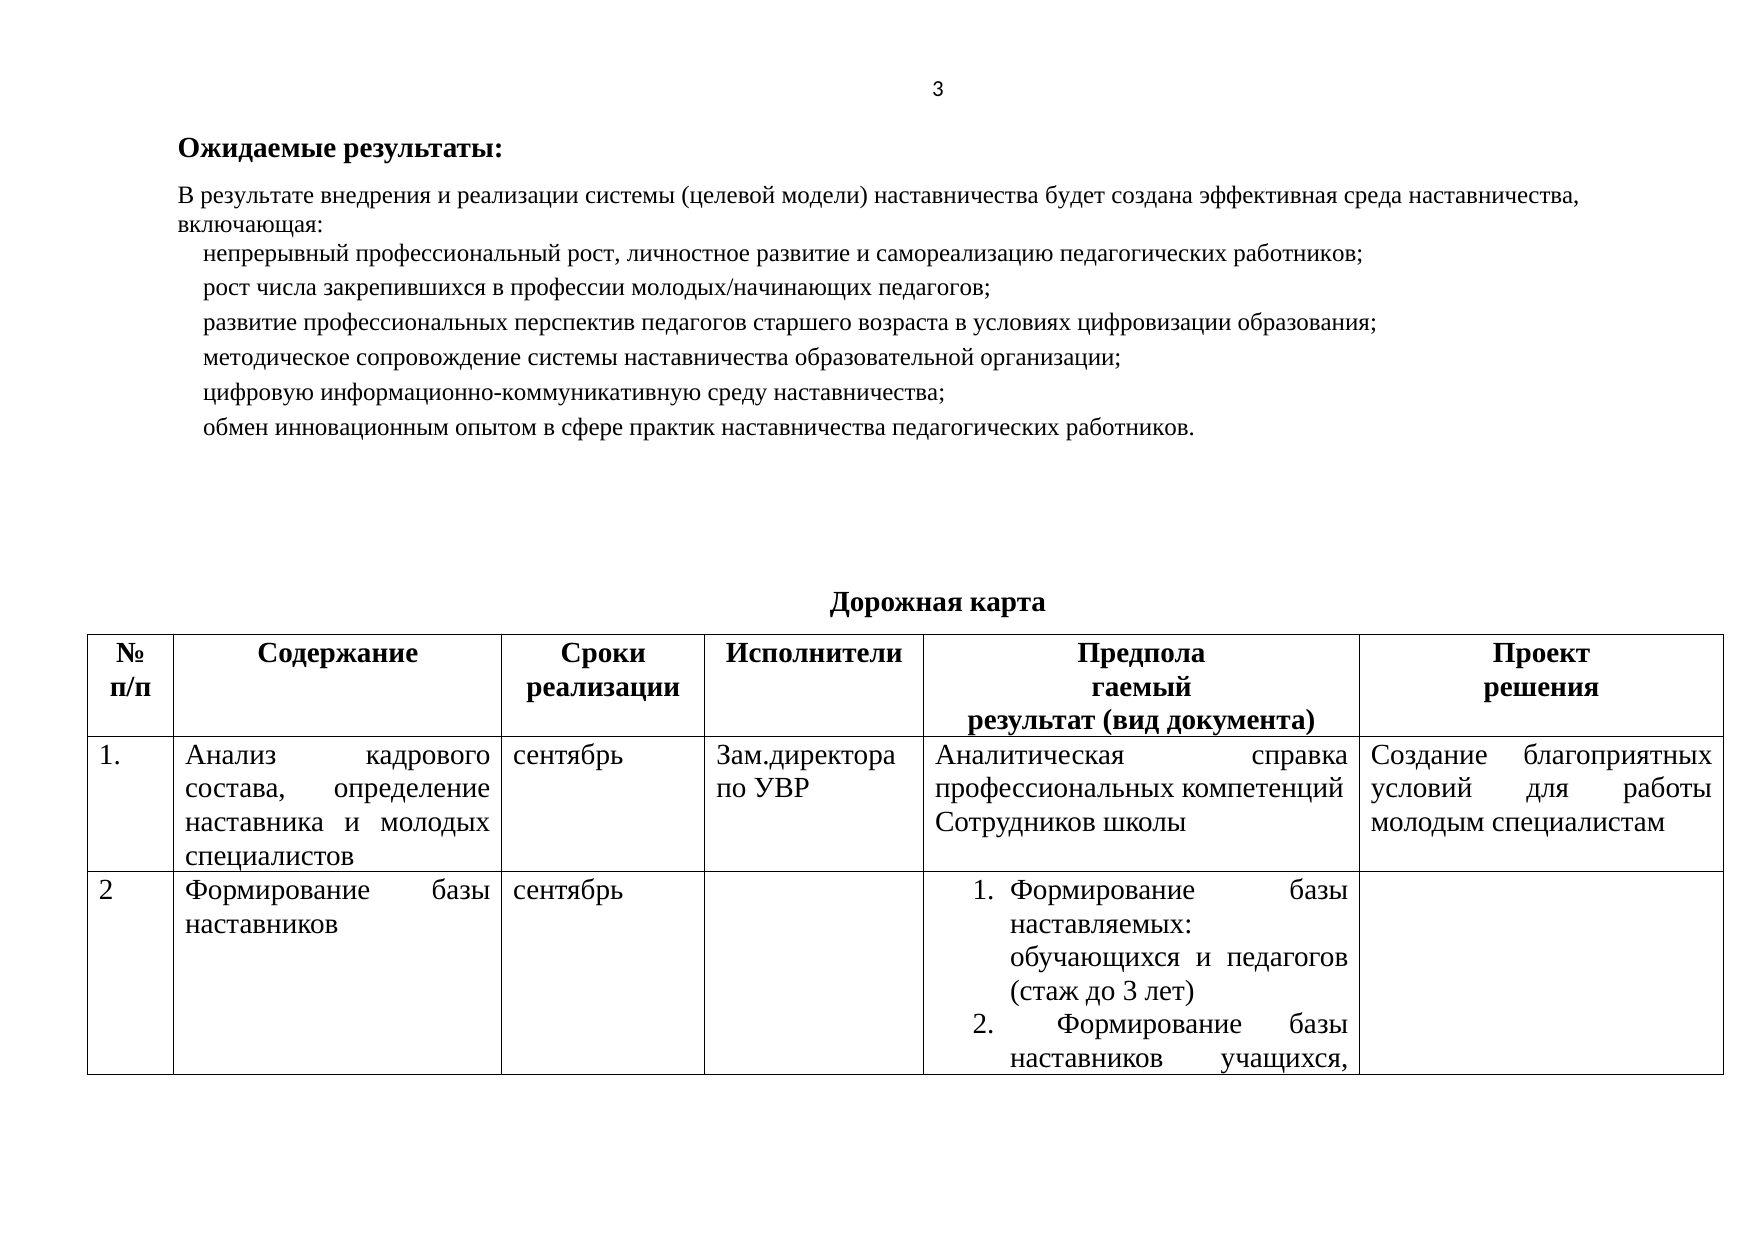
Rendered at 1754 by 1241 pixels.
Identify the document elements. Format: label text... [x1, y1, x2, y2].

table_cell Формирование базы наставников [174, 872, 501, 1073]
table_cell [1360, 872, 1723, 1073]
table_cell Создание благоприятных условий для работы молодым специалистам [1360, 737, 1723, 871]
text  методическое сопровождение системы наставничества образовательной организации; [177, 342, 1698, 371]
text  развитие профессиональных перспектив педагогов старшего возраста в условиях цифровизации образования; [177, 307, 1698, 336]
table_cell 2 [88, 872, 173, 1073]
table_header Сроки реализации [502, 635, 704, 736]
table_header Предпола гаемый результат (вид документа) [924, 635, 1359, 736]
table_cell [705, 872, 923, 1073]
table_cell 1. [88, 737, 173, 871]
text Дорожная карта [177, 584, 1698, 618]
table_header Содержание [174, 635, 501, 736]
table_header № п/п [88, 635, 173, 736]
table_cell сентябрь [502, 737, 704, 871]
text  рост числа закрепившихся в профессии молодых/начинающих педагогов; [177, 272, 1698, 301]
text  непрерывный профессиональный рост, личностное развитие и самореализацию педагогических работников; [177, 238, 1698, 266]
text  цифровую информационно-коммуникативную среду наставничества; [177, 377, 1698, 406]
table_cell Формирование базы наставляемых: обучающихся и педагогов (стаж до 3 лет) Формирование базы наставников учащихся, [924, 872, 1359, 1073]
text В результате внедрения и реализации системы (целевой модели) наставничества будет создана эффективная среда наставничества, включающая: [177, 180, 1698, 238]
table_cell Анализ кадрового состава, определение наставника и молодых специалистов [174, 737, 501, 871]
text Ожидаемые результаты: [177, 130, 1698, 163]
table_cell Зам.директора по УВР [705, 737, 923, 871]
table_cell Аналитическая справка профессиональных компетенций Сотрудников школы [924, 737, 1359, 871]
table_header Исполнители [705, 635, 923, 736]
text  обмен инновационным опытом в сфере практик наставничества педагогических работников. [177, 412, 1698, 440]
table_cell сентябрь [502, 872, 704, 1073]
table_header Проект решения [1360, 635, 1723, 736]
